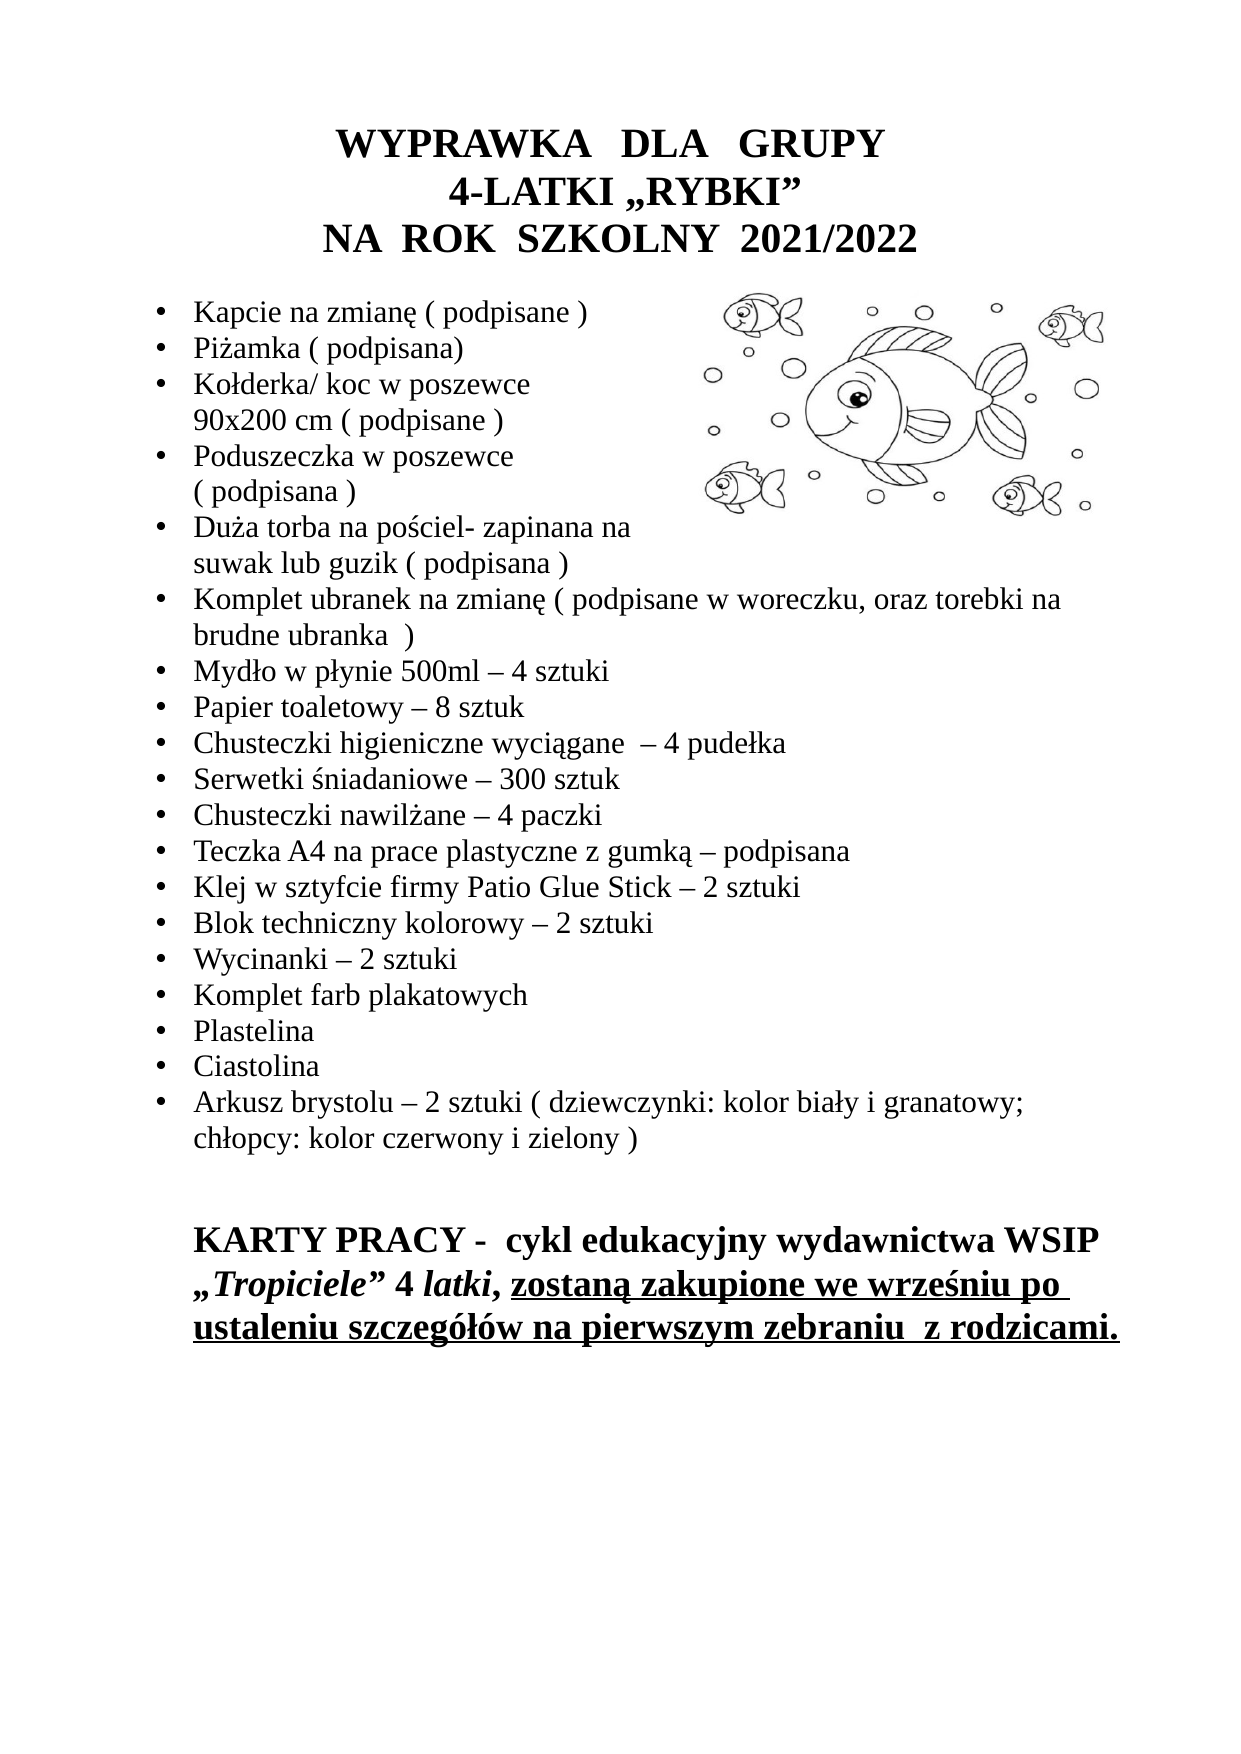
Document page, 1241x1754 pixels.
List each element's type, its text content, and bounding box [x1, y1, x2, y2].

list Kapcie na zmianę ( podpisane ) [156, 293, 676, 329]
list Komplet farb plakatowych [156, 976, 1122, 1012]
list Papier toaletowy – 8 sztuk [156, 688, 1122, 724]
list Poduszeczka w poszewce ( podpisana ) [156, 437, 676, 509]
list Ciastolina [156, 1048, 1122, 1084]
list Wycinanki – 2 sztuki [156, 940, 1122, 976]
list Duża torba na pościel- zapinana na suwak lub guzik ( podpisana ) [156, 509, 1122, 581]
list Klej w sztyfcie firmy Patio Glue Stick – 2 sztuki [156, 868, 1122, 904]
list Chusteczki nawilżane – 4 paczki [156, 796, 1122, 832]
list Piżamka ( podpisana) [156, 329, 676, 365]
list Plastelina [156, 1012, 1122, 1048]
list Arkusz brystolu – 2 sztuki ( dziewczynki: kolor biały i granatowy; chłopcy: kolor czerwony i zielony ) [156, 1084, 1122, 1156]
list Mydło w płynie 500ml – 4 sztuki [156, 652, 1122, 688]
list Komplet ubranek na zmianę ( podpisane w woreczku, oraz torebki na brudne ubranka ) [156, 581, 1122, 652]
text WYPRAWKA DLA GRUPY [118, 118, 1122, 166]
list Serwetki śniadaniowe – 300 sztuk [156, 760, 1122, 796]
text NA ROK SZKOLNY 2021/2022 [118, 214, 1122, 262]
picture [676, 267, 1129, 542]
list 90x200 cm ( podpisane ) [156, 401, 676, 437]
list Kołderka/ koc w poszewce [156, 365, 676, 401]
text 4-LATKI „RYBKI” [118, 166, 1122, 214]
list Blok techniczny kolorowy – 2 sztuki [156, 904, 1122, 940]
list Chusteczki higieniczne wyciągane – 4 pudełka [156, 724, 1122, 760]
list Teczka A4 na prace plastyczne z gumką – podpisana [156, 832, 1122, 868]
list KARTY PRACY - cykl edukacyjny wydawnictwa WSIP „Tropiciele” 4 latki, zostaną zakupione we wrześniu po ustaleniu szczegółów na pierwszym zebraniu z rodzicami. [156, 1218, 1122, 1347]
